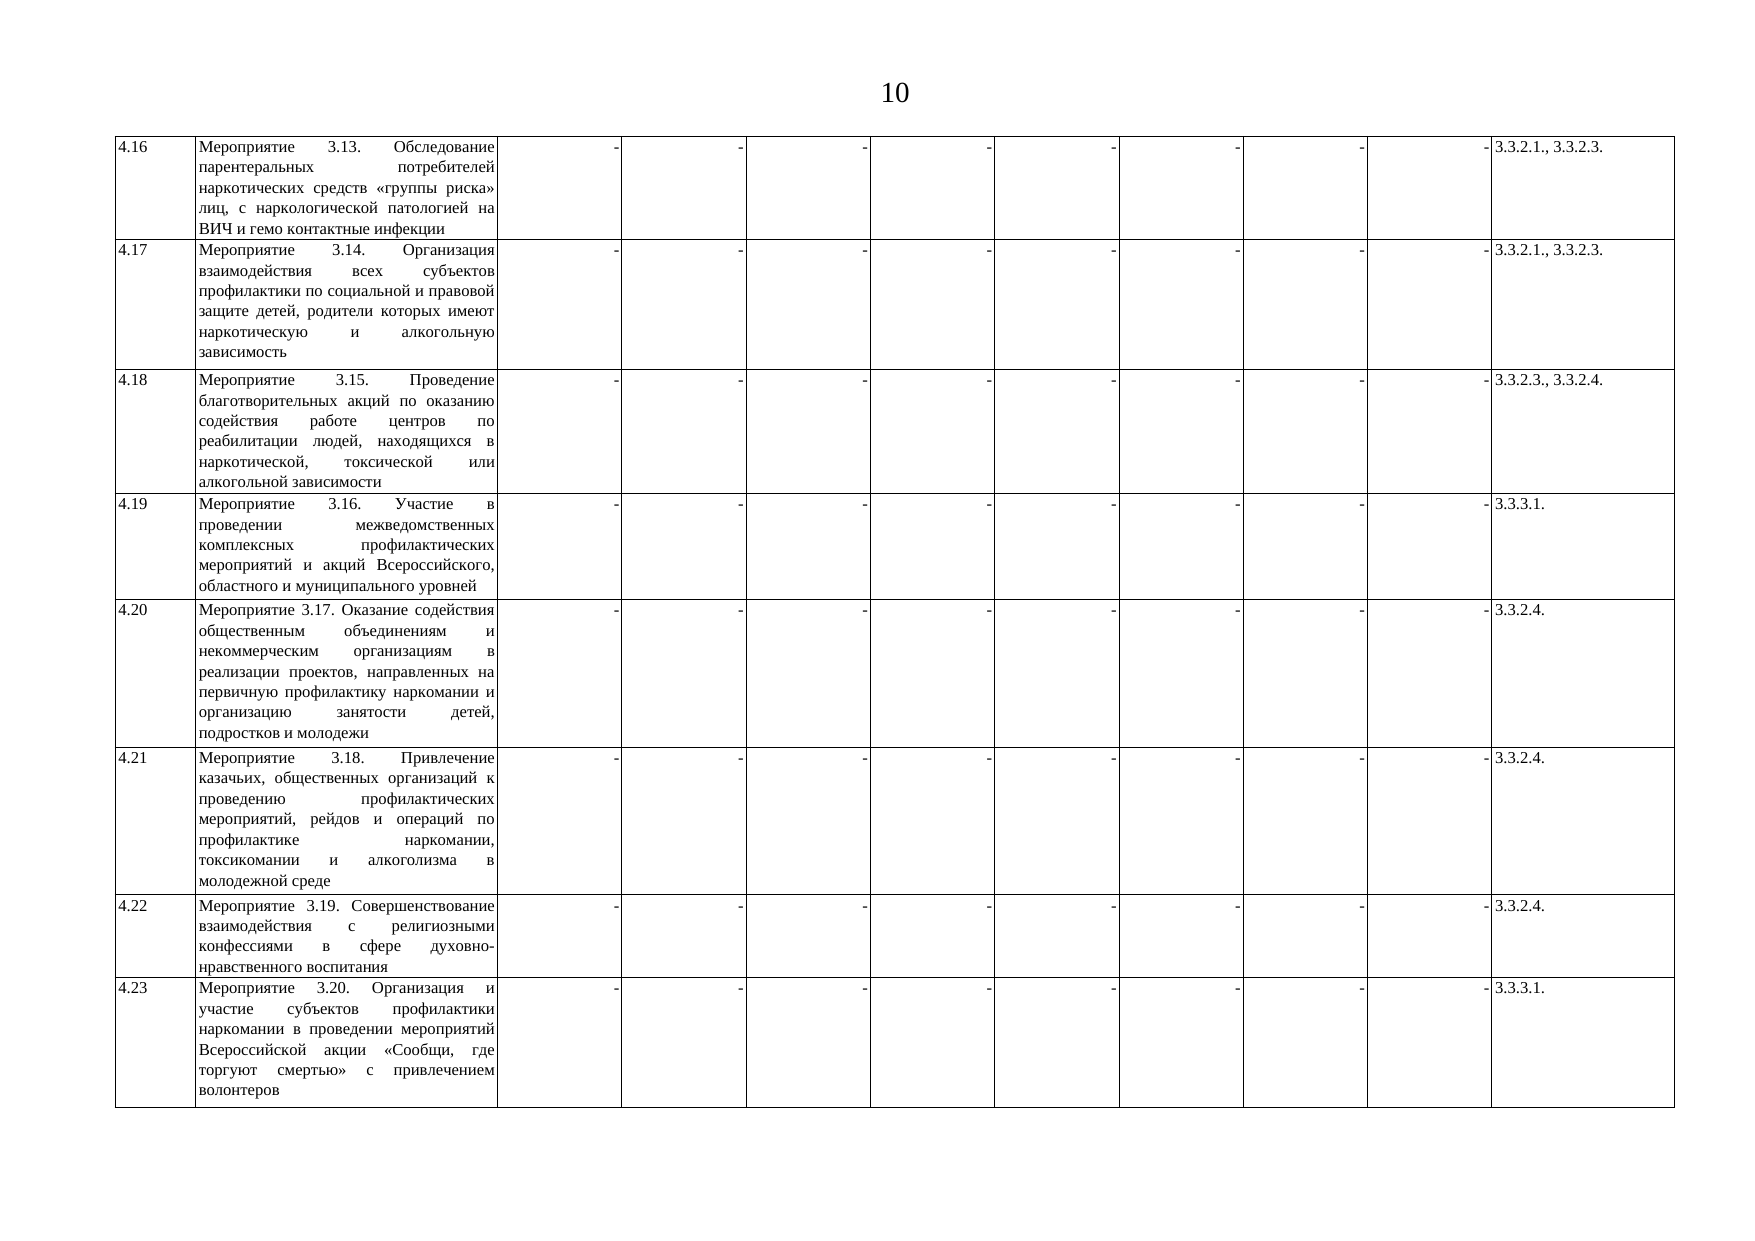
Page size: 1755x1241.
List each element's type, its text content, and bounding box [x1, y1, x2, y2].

table_cell 4.17 [116, 240, 195, 369]
table_cell - [995, 895, 1119, 977]
table_cell - [1368, 895, 1491, 977]
table_cell 4.20 [116, 600, 195, 747]
table_cell - [747, 370, 870, 493]
table_cell - [1368, 748, 1491, 894]
table_cell Мероприятие 3.16. Участие в проведении межведомственных комплексных профилактических мероприятий и акций Всероссийского, областного и муниципального уровней [196, 494, 497, 599]
table_cell - [498, 137, 621, 239]
table_cell - [622, 137, 746, 239]
table_cell - [1244, 978, 1367, 1107]
table_cell - [498, 240, 621, 369]
table_cell - [995, 600, 1119, 747]
table_cell - [747, 978, 870, 1107]
table_cell - [995, 978, 1119, 1107]
table_cell 4.23 [116, 978, 195, 1107]
table_cell - [747, 137, 870, 239]
table_cell - [1244, 137, 1367, 239]
table_cell 3.3.2.3., 3.3.2.4. [1492, 370, 1674, 493]
table_cell - [1120, 748, 1243, 894]
table_cell Мероприятие 3.19. Совершенствование взаимодействия с религиозными конфессиями в сфере духовно-нравственного воспитания [196, 895, 497, 977]
table_cell - [995, 370, 1119, 493]
table_cell - [871, 370, 994, 493]
table_cell - [747, 240, 870, 369]
table_cell - [1120, 600, 1243, 747]
table_cell 3.3.3.1. [1492, 494, 1674, 599]
table_cell - [1368, 978, 1491, 1107]
table_cell - [995, 137, 1119, 239]
table_cell - [995, 494, 1119, 599]
table_cell - [1368, 494, 1491, 599]
table_cell 4.22 [116, 895, 195, 977]
table_cell Мероприятие 3.20. Организация и участие субъектов профилактики наркомании в проведении мероприятий Всероссийской акции «Сообщи, где торгуют смертью» с привлечением волонтеров [196, 978, 497, 1107]
table_cell Мероприятие 3.13. Обследование парентеральных потребителей наркотических средств «группы риска» лиц, с наркологической патологией на ВИЧ и гемо контактные инфекции [196, 137, 497, 239]
table_cell - [871, 137, 994, 239]
table_cell 4.21 [116, 748, 195, 894]
table_cell - [1120, 370, 1243, 493]
table_cell 4.18 [116, 370, 195, 493]
table_cell 3.3.2.1., 3.3.2.3. [1492, 240, 1674, 369]
table_cell - [747, 748, 870, 894]
table_cell - [1244, 600, 1367, 747]
table_cell - [871, 240, 994, 369]
table_cell - [622, 600, 746, 747]
table_cell - [1120, 494, 1243, 599]
table_cell - [1368, 240, 1491, 369]
table_cell Мероприятие 3.18. Привлечение казачьих, общественных организаций к проведению профилактических мероприятий, рейдов и операций по профилактике наркомании, токсикомании и алкоголизма в молодежной среде [196, 748, 497, 894]
table_cell 3.3.3.1. [1492, 978, 1674, 1107]
table_cell - [622, 895, 746, 977]
table_cell - [747, 600, 870, 747]
table_cell - [1244, 748, 1367, 894]
table_cell - [622, 240, 746, 369]
table_cell - [1368, 370, 1491, 493]
table_cell - [498, 978, 621, 1107]
table_cell - [1244, 895, 1367, 977]
table_cell - [871, 748, 994, 894]
table_cell - [871, 600, 994, 747]
table_cell - [747, 895, 870, 977]
table_cell - [871, 895, 994, 977]
table_cell - [1244, 240, 1367, 369]
table_cell - [498, 600, 621, 747]
table_cell - [1120, 240, 1243, 369]
table_cell - [747, 494, 870, 599]
table_cell Мероприятие 3.17. Оказание содействия общественным объединениям и некоммерческим организациям в реализации проектов, направленных на первичную профилактику наркомании и организацию занятости детей, подростков и молодежи [196, 600, 497, 747]
table_cell - [622, 494, 746, 599]
table_cell 4.19 [116, 494, 195, 599]
table_cell - [1368, 600, 1491, 747]
table_cell - [622, 370, 746, 493]
table_cell - [1120, 137, 1243, 239]
table_cell 3.3.2.4. [1492, 600, 1674, 747]
table_cell - [622, 978, 746, 1107]
table_cell - [1368, 137, 1491, 239]
table_cell - [498, 895, 621, 977]
table_cell Мероприятие 3.15. Проведение благотворительных акций по оказанию содействия работе центров по реабилитации людей, находящихся в наркотической, токсической или алкогольной зависимости [196, 370, 497, 493]
table_cell - [1244, 494, 1367, 599]
table_cell 3.3.2.1., 3.3.2.3. [1492, 137, 1674, 239]
table_cell - [498, 748, 621, 894]
table_cell - [622, 748, 746, 894]
table_cell - [1120, 978, 1243, 1107]
table_cell - [1244, 370, 1367, 493]
table_cell Мероприятие 3.14. Организация взаимодействия всех субъектов профилактики по социальной и правовой защите детей, родители которых имеют наркотическую и алкогольную зависимость [196, 240, 497, 369]
table_cell 3.3.2.4. [1492, 748, 1674, 894]
table_cell - [995, 240, 1119, 369]
table_cell 3.3.2.4. [1492, 895, 1674, 977]
table_cell 4.16 [116, 137, 195, 239]
table_cell - [995, 748, 1119, 894]
table_cell - [871, 978, 994, 1107]
table_cell - [498, 370, 621, 493]
table_cell - [498, 494, 621, 599]
table_cell - [1120, 895, 1243, 977]
table_cell - [871, 494, 994, 599]
